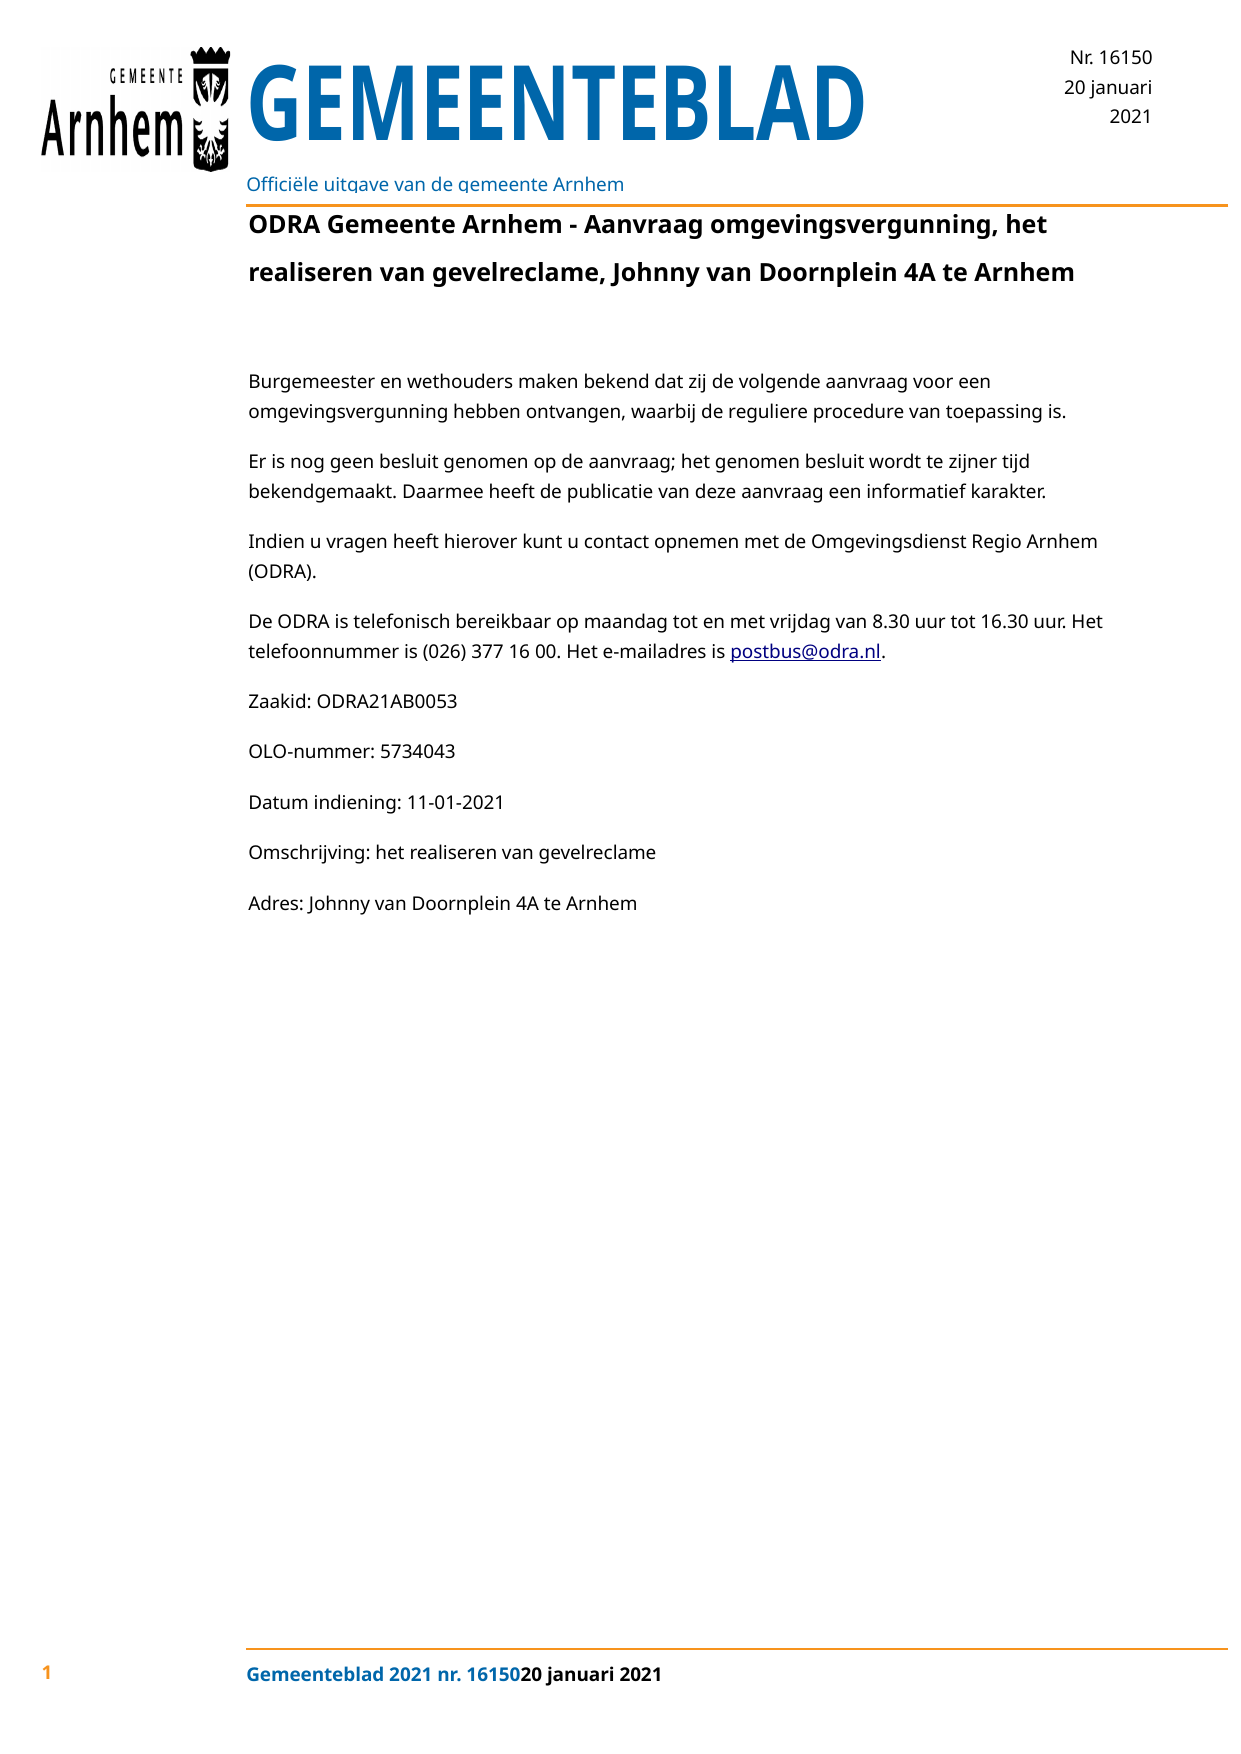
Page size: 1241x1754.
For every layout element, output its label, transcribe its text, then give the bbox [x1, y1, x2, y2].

text Er is nog geen besluit genomen op de aanvraag; het genomen besluit wordt te zijner tijd bekendgemaakt. Daarmee heeft de publicatie van deze aanvraag een informatief karakter. [248, 448, 1152, 504]
text OLO-nummer: 5734043 [248, 739, 1152, 764]
text ODRA Gemeente Arnhem - Aanvraag omgevingsvergunning, het realiseren van gevelreclame, Johnny van Doornplein 4A te Arnhem [248, 207, 1152, 288]
text Indien u vragen heeft hierover kunt u contact opnemen met de Omgevingsdienst Regio Arnhem (ODRA). [248, 528, 1152, 584]
text Zaakid: ODRA21AB0053 [248, 688, 1152, 714]
text Burgemeester en wethouders maken bekend dat zij de volgende aanvraag voor een omgevingsvergunning hebben ontvangen, waarbij de reguliere procedure van toepassing is. [248, 368, 1152, 424]
text Adres: Johnny van Doornplein 4A te Arnhem [248, 890, 1152, 916]
text Omschrijving: het realiseren van gevelreclame [248, 839, 1152, 865]
picture [41, 47, 231, 172]
text Datum indiening: 11-01-2021 [248, 789, 1152, 815]
text De ODRA is telefonisch bereikbaar op maandag tot en met vrijdag van 8.30 uur tot 16.30 uur. Het telefoonnummer is (026) 377 16 00. Het e-mailadres is postbus@odra.nl. [248, 608, 1152, 664]
